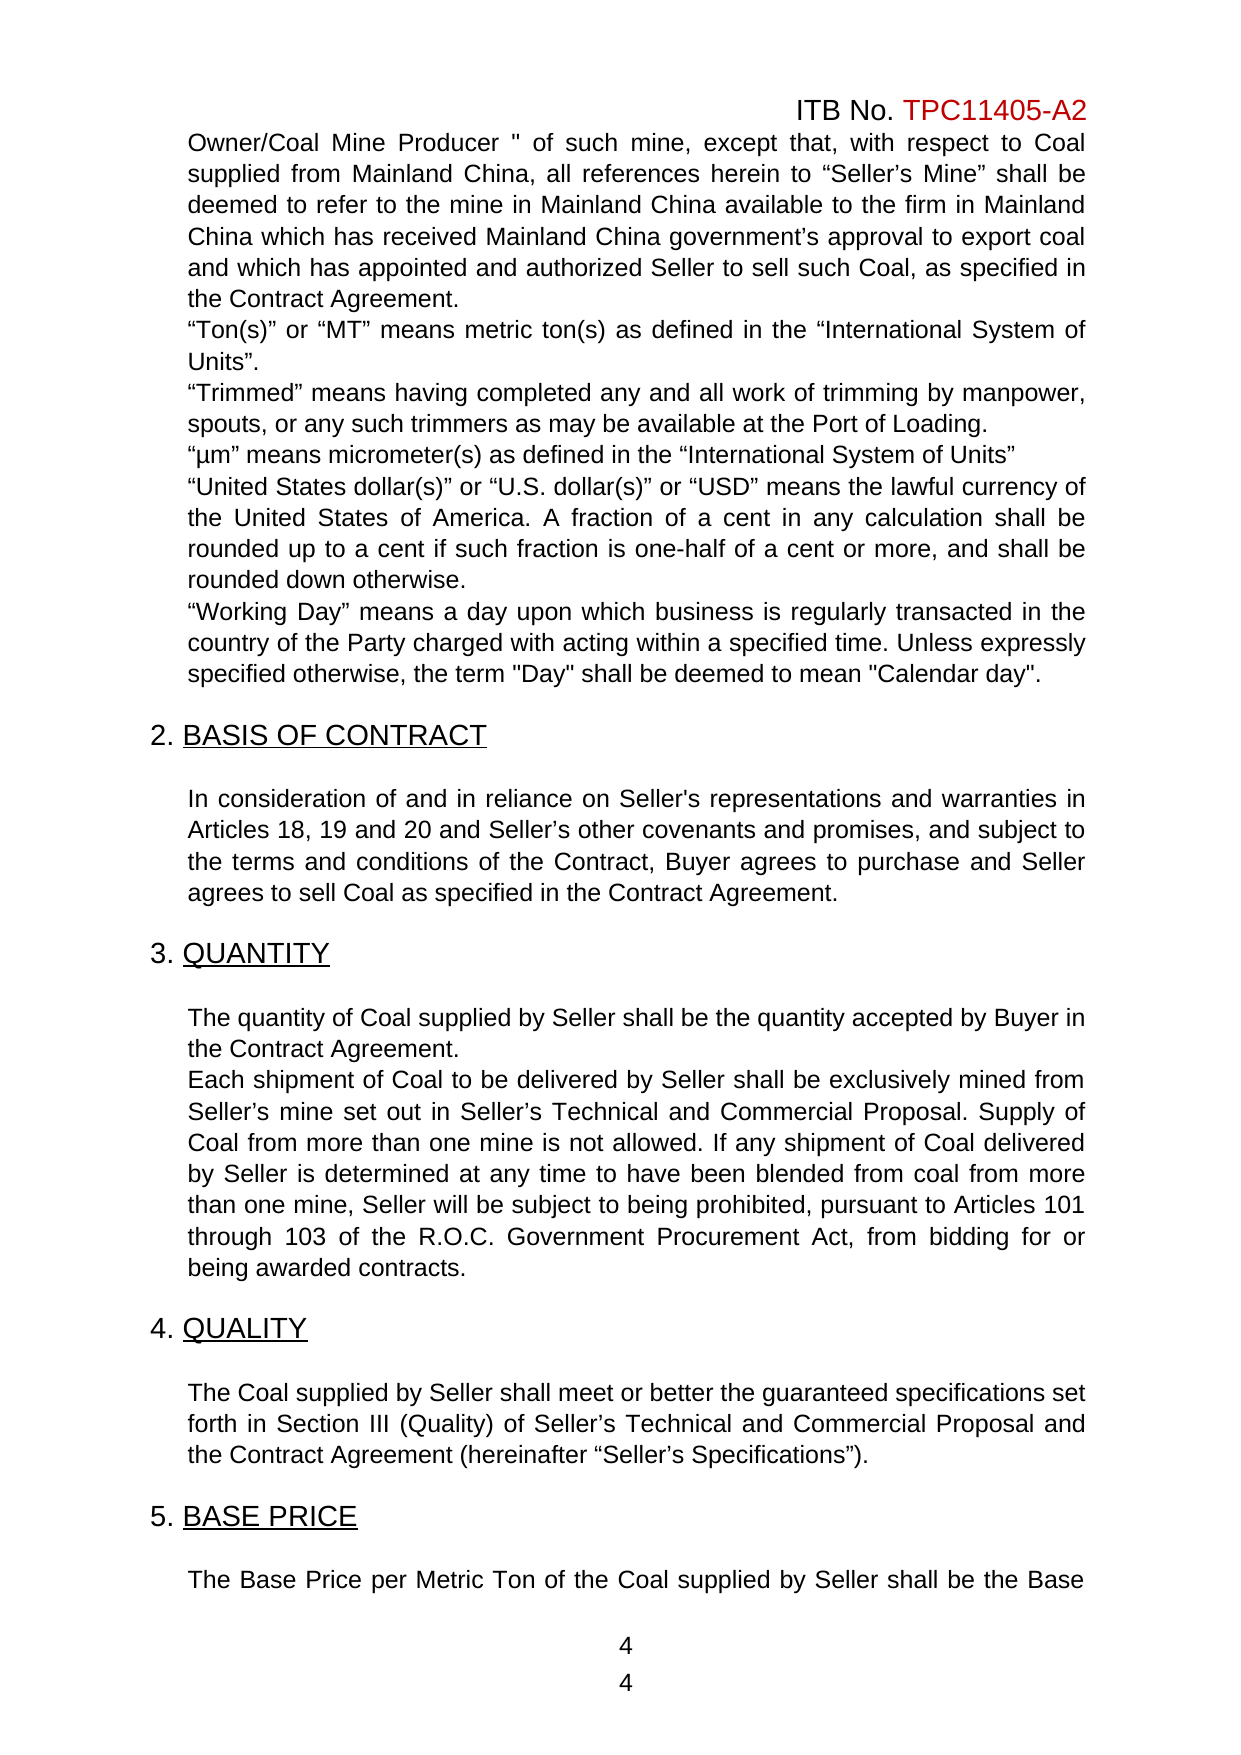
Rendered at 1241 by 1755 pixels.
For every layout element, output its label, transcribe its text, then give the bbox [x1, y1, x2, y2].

text “United States dollar(s)” or “U.S. dollar(s)” or “USD” means the lawful currency of the United States of America. A fraction of a cent in any calculation shall be rounded up to a cent if such fraction is one-half of a cent or more, and shall be rounded down otherwise. [187, 470, 1087, 595]
text 2. BASIS OF CONTRACT [150, 720, 1192, 751]
text 3. QUANTITY [150, 939, 1192, 970]
text In consideration of and in reliance on Seller's representations and warranties in Articles 18, 19 and 20 and Seller’s other covenants and promises, and subject to the terms and conditions of the Contract, Buyer agrees to purchase and Seller agrees to sell Coal as specified in the Contract Agreement. [187, 782, 1087, 907]
text “µm” means micrometer(s) as defined in the “International System of Units” [187, 439, 1087, 470]
text “Working Day” means a day upon which business is regularly transacted in the country of the Party charged with acting within a specified time. Unless expressly specified otherwise, the term "Day" shall be deemed to mean "Calendar day". [187, 595, 1087, 689]
text “Ton(s)” or “MT” means metric ton(s) as defined in the “International System of Units”. [187, 314, 1087, 376]
text 4. QUALITY [150, 1314, 1192, 1345]
text Owner/Coal Mine Producer " of such mine, except that, with respect to Coal supplied from Mainland China, all references herein to “Seller’s Mine” shall be deemed to refer to the mine in Mainland China available to the firm in Mainland China which has received Mainland China government’s approval to export coal and which has appointed and authorized Seller to sell such Coal, as specified in the Contract Agreement. [187, 126, 1087, 314]
text The Coal supplied by Seller shall meet or better the guaranteed specifications set forth in Section III (Quality) of Seller’s Technical and Commercial Proposal and the Contract Agreement (hereinafter “Seller’s Specifications”). [187, 1376, 1087, 1470]
text Each shipment of Coal to be delivered by Seller shall be exclusively mined from Seller’s mine set out in Seller’s Technical and Commercial Proposal. Supply of Coal from more than one mine is not allowed. If any shipment of Coal delivered by Seller is determined at any time to have been blended from coal from more than one mine, Seller will be subject to being prohibited, pursuant to Articles 101 through 103 of the R.O.C. Government Procurement Act, from bidding for or being awarded contracts. [187, 1064, 1087, 1282]
text The quantity of Coal supplied by Seller shall be the quantity accepted by Buyer in the Contract Agreement. [187, 1001, 1087, 1064]
text The Base Price per Metric Ton of the Coal supplied by Seller shall be the Base [187, 1564, 1086, 1595]
text 5. BASE PRICE [150, 1501, 1192, 1532]
text “Trimmed” means having completed any and all work of trimming by manpower, spouts, or any such trimmers as may be available at the Port of Loading. [187, 376, 1087, 439]
